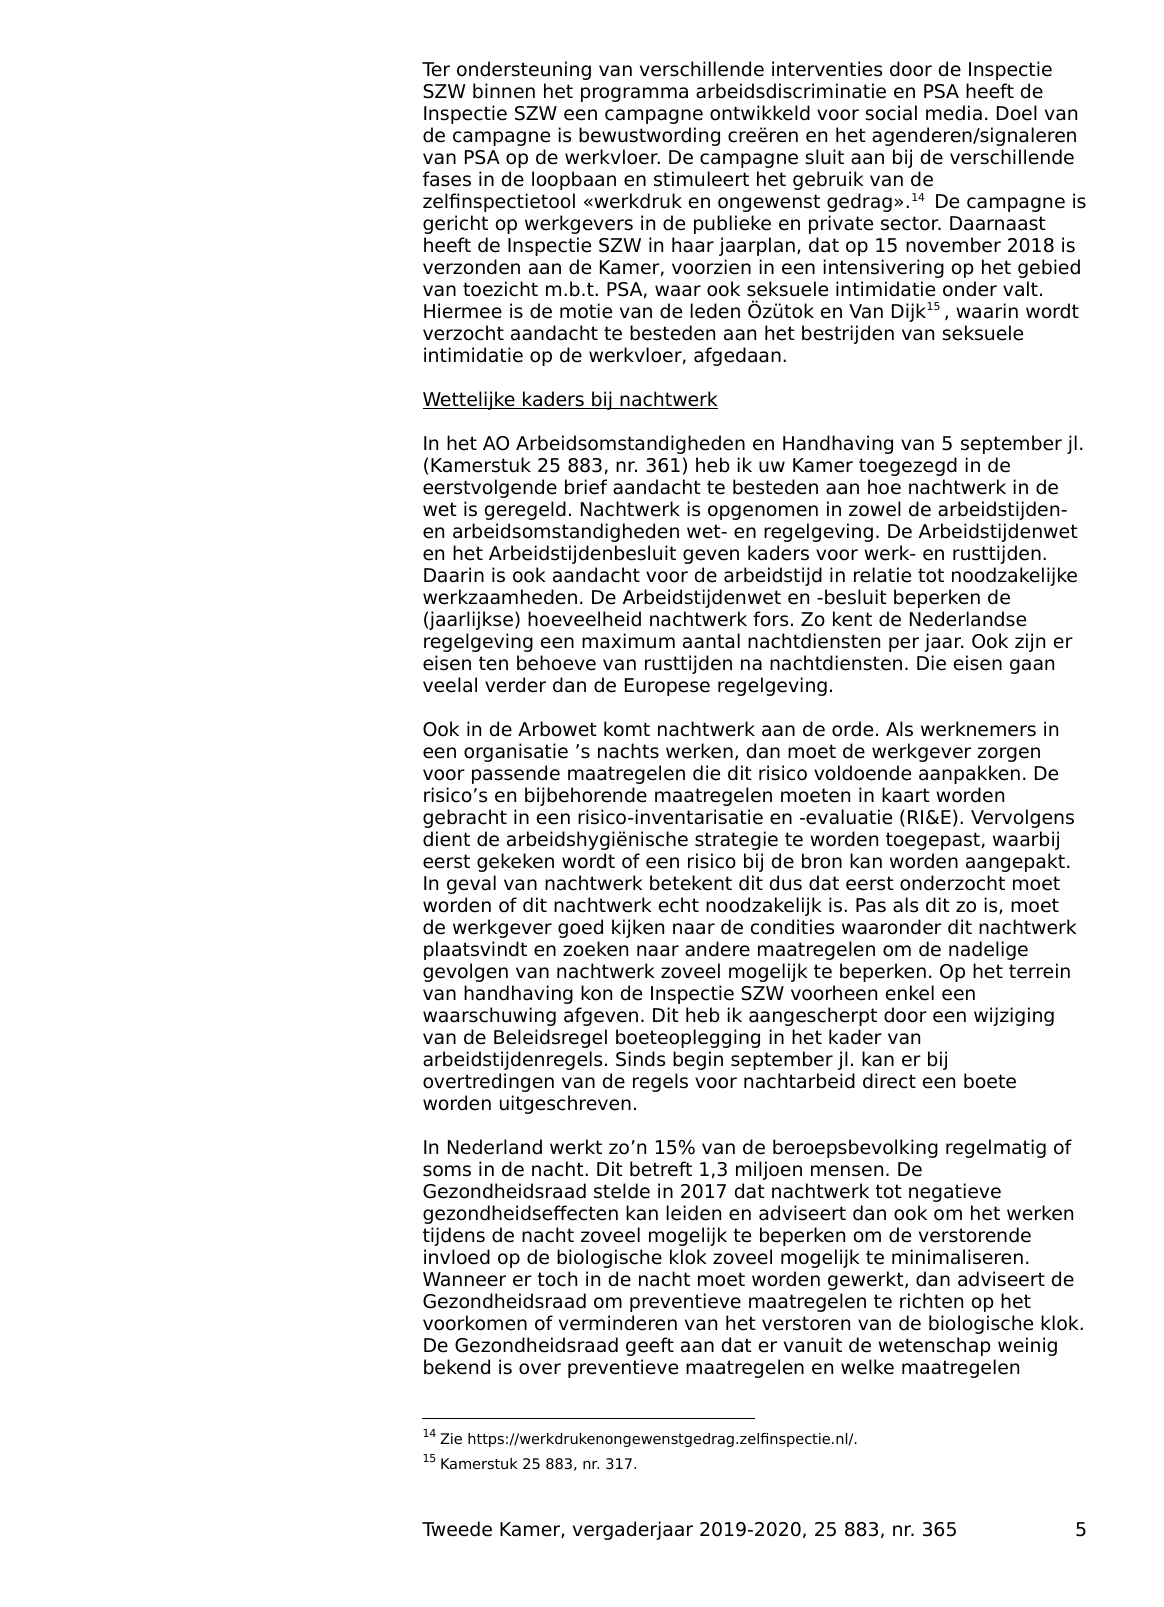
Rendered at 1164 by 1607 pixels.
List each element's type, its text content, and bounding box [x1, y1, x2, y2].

text In Nederland werkt zo’n 15% van de beroepsbevolking regelmatig of soms in de nacht. Dit betreft 1,3 miljoen mensen. De Gezondheidsraad stelde in 2017 dat nachtwerk tot negatieve gezondheidseffecten kan leiden en adviseert dan ook om het werken tijdens de nacht zoveel mogelijk te beperken om de verstorende invloed op de biologische klok zoveel mogelijk te minimaliseren. Wanneer er toch in de nacht moet worden gewerkt, dan adviseert de Gezondheidsraad om preventieve maatregelen te richten op het voorkomen of verminderen van het verstoren van de biologische klok. De Gezondheidsraad geeft aan dat er vanuit de wetenschap weinig bekend is over preventieve maatregelen en welke maatregelen [422, 1137, 1087, 1379]
text Ter ondersteuning van verschillende interventies door de Inspectie SZW binnen het programma arbeidsdiscriminatie en PSA heeft de Inspectie SZW een campagne ontwikkeld voor social media. Doel van de campagne is bewustwording creëren en het agenderen/signaleren van PSA op de werkvloer. De campagne sluit aan bij de verschillende fases in de loopbaan en stimuleert het gebruik van de zelfinspectietool «werkdruk en ongewenst gedrag». De campagne is gericht op werkgevers in de publieke en private sector. Daarnaast heeft de Inspectie SZW in haar jaarplan, dat op 15 november 2018 is verzonden aan de Kamer, voorzien in een intensivering op het gebied van toezicht m.b.t. PSA, waar ook seksuele intimidatie onder valt. Hiermee is de motie van de leden Özütok en Van Dijk, waarin wordt verzocht aandacht te besteden aan het bestrijden van seksuele intimidatie op de werkvloer, afgedaan. [422, 59, 1087, 367]
text Kamerstuk 25 883, nr. 317. [422, 1452, 1087, 1474]
text Zie https://werkdrukenongewenstgedrag.zelfinspectie.nl/. [422, 1427, 1087, 1449]
text Ook in de Arbowet komt nachtwerk aan de orde. Als werknemers in een organisatie ’s nachts werken, dan moet de werkgever zorgen voor passende maatregelen die dit risico voldoende aanpakken. De risico’s en bijbehorende maatregelen moeten in kaart worden gebracht in een risico-inventarisatie en -evaluatie (RI&E). Vervolgens dient de arbeidshygiënische strategie te worden toegepast, waarbij eerst gekeken wordt of een risico bij de bron kan worden aangepakt. In geval van nachtwerk betekent dit dus dat eerst onderzocht moet worden of dit nachtwerk echt noodzakelijk is. Pas als dit zo is, moet de werkgever goed kijken naar de condities waaronder dit nachtwerk plaatsvindt en zoeken naar andere maatregelen om de nadelige gevolgen van nachtwerk zoveel mogelijk te beperken. Op het terrein van handhaving kon de Inspectie SZW voorheen enkel een waarschuwing afgeven. Dit heb ik aangescherpt door een wijziging van de Beleidsregel boeteoplegging in het kader van arbeidstijdenregels. Sinds begin september jl. kan er bij overtredingen van de regels voor nachtarbeid direct een boete worden uitgeschreven. [422, 719, 1087, 1115]
text In het AO Arbeidsomstandigheden en Handhaving van 5 september jl. (Kamerstuk 25 883, nr. 361) heb ik uw Kamer toegezegd in de eerstvolgende brief aandacht te besteden aan hoe nachtwerk in de wet is geregeld. Nachtwerk is opgenomen in zowel de arbeidstijden- en arbeidsomstandigheden wet- en regelgeving. De Arbeidstijdenwet en het Arbeidstijdenbesluit geven kaders voor werk- en rusttijden. Daarin is ook aandacht voor de arbeidstijd in relatie tot noodzakelijke werkzaamheden. De Arbeidstijdenwet en -besluit beperken de (jaarlijkse) hoeveelheid nachtwerk fors. Zo kent de Nederlandse regelgeving een maximum aantal nachtdiensten per jaar. Ook zijn er eisen ten behoeve van rusttijden na nachtdiensten. Die eisen gaan veelal verder dan de Europese regelgeving. [422, 433, 1087, 697]
subtitle Wettelijke kaders bij nachtwerk [422, 389, 1087, 411]
